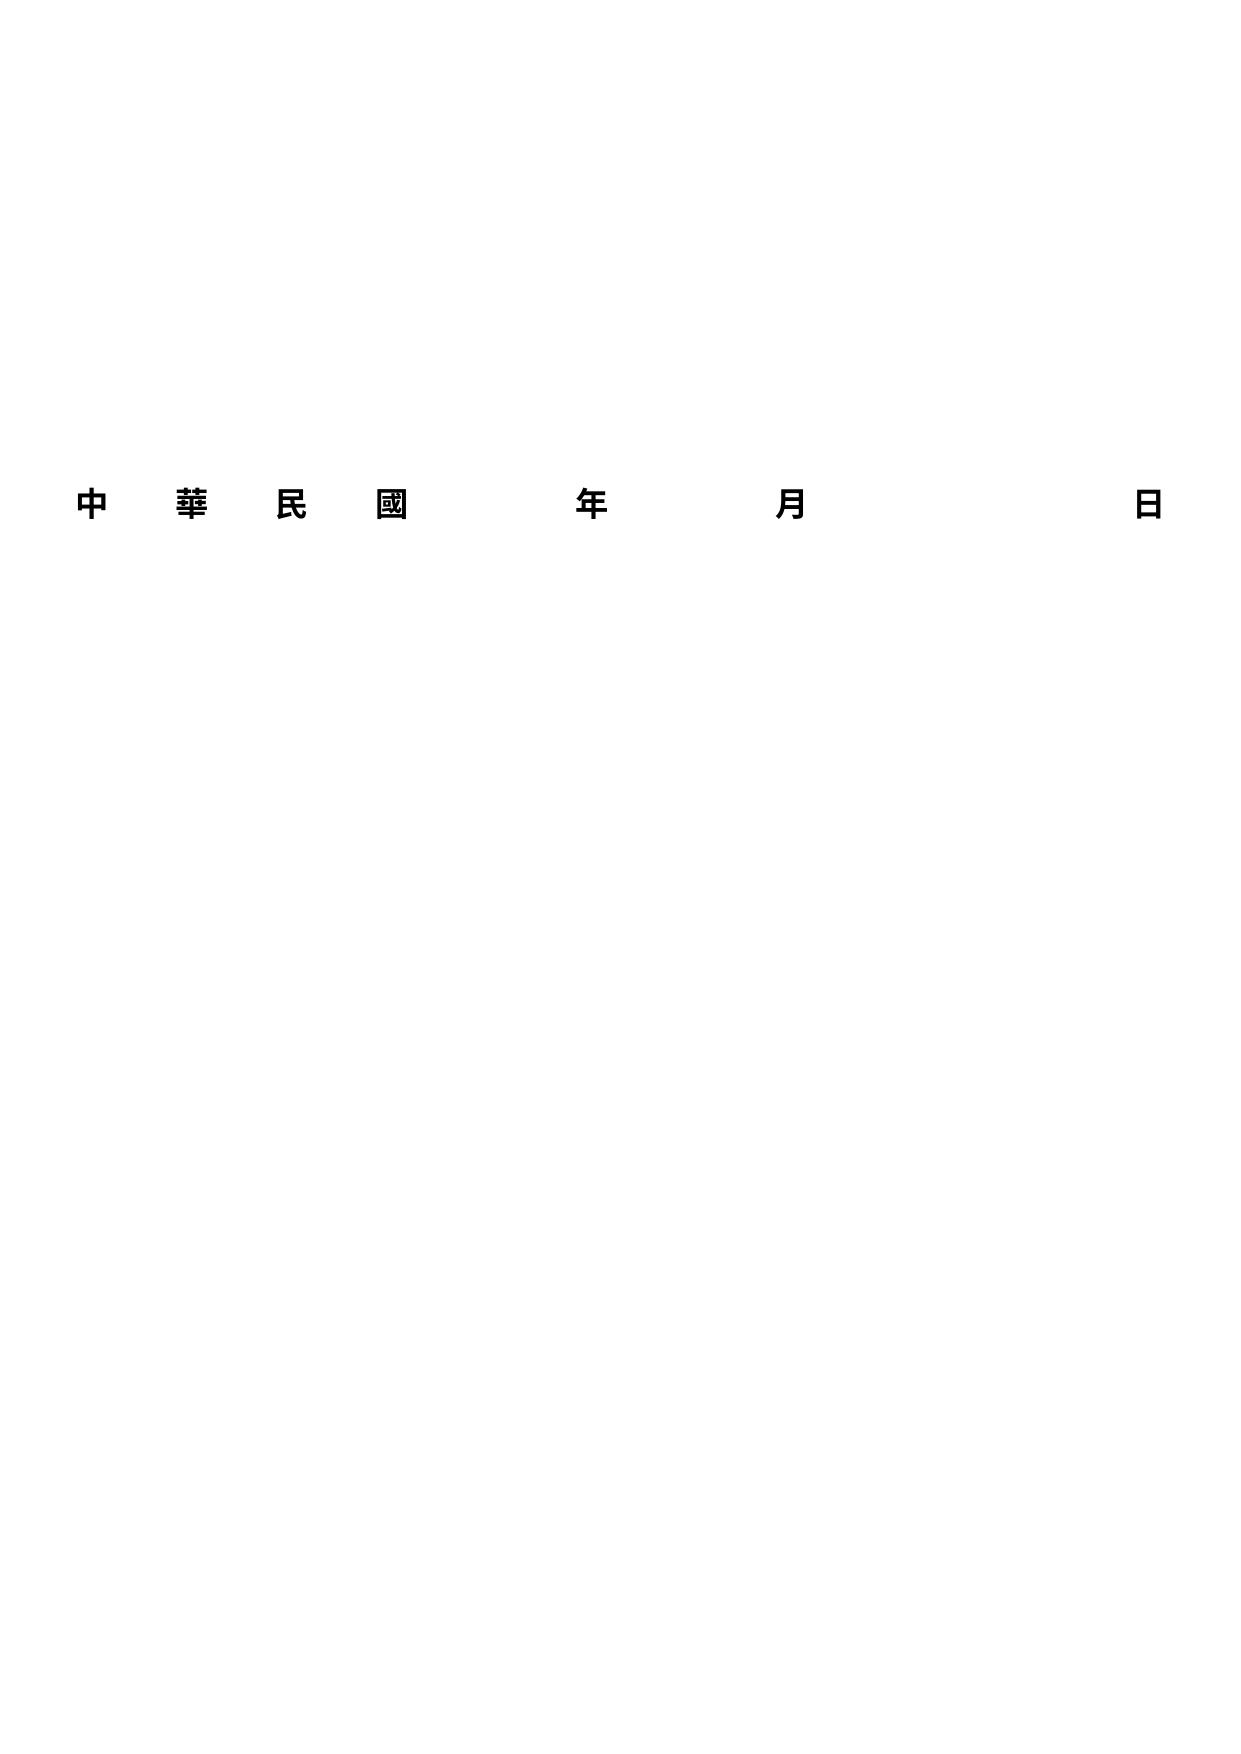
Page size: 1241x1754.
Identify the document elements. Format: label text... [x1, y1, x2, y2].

text 中 華 民 國 年 月 日 [75, 464, 1165, 539]
